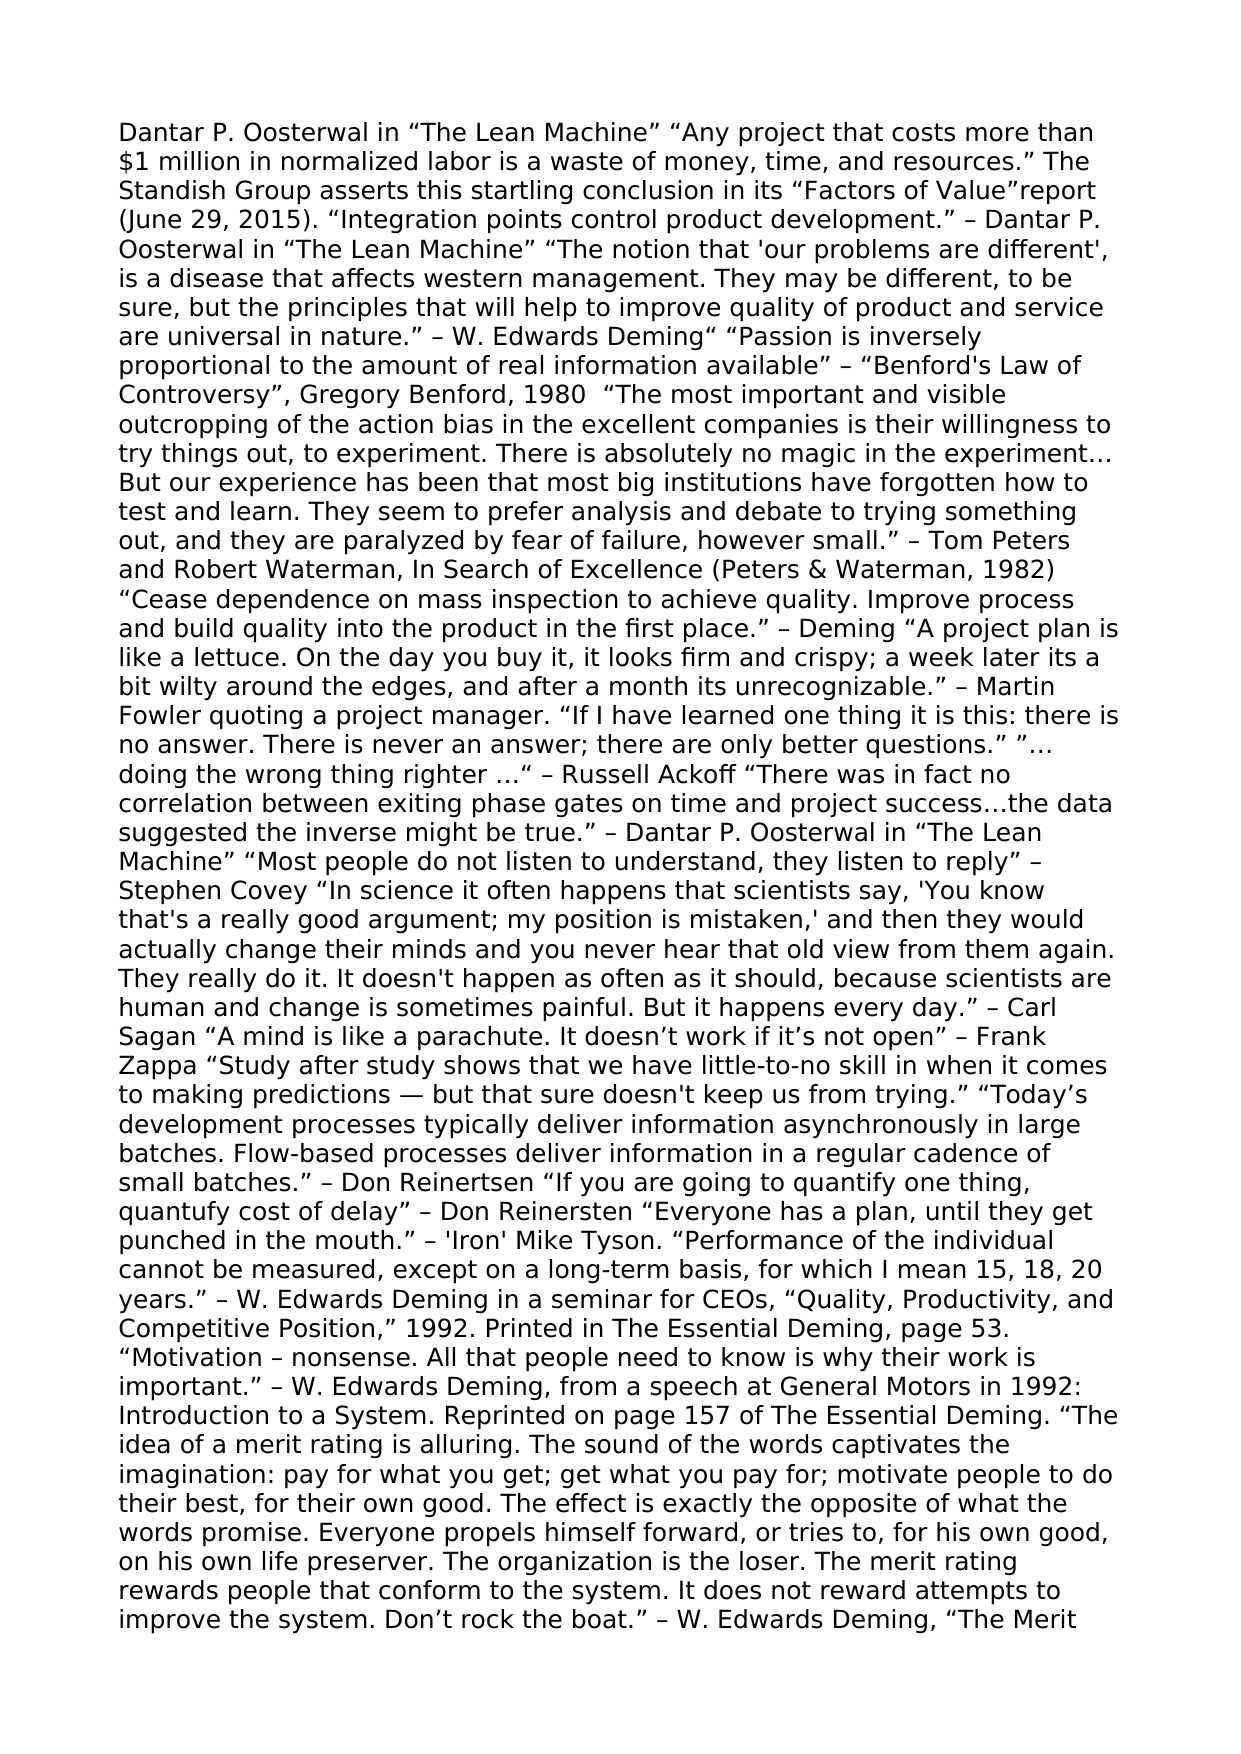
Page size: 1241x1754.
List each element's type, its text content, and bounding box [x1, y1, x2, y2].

text Dantar P. Oosterwal in “The Lean Machine” “Any project that costs more than $1 million in normalized labor is a waste of money, time, and resources.” The Standish Group asserts this startling conclusion in its “Factors of Value”report (June 29, 2015). “Integration points control product development.” – Dantar P. Oosterwal in “The Lean Machine” “The notion that 'our problems are different', is a disease that affects western management. They may be different, to be sure, but the principles that will help to improve quality of product and service are universal in nature.” – W. Edwards Deming“ “Passion is inversely proportional to the amount of real information available” – “Benford's Law of Controversy”, Gregory Benford, 1980 “The most important and visible outcropping of the action bias in the excellent companies is their willingness to try things out, to experiment. There is absolutely no magic in the experiment… But our experience has been that most big institutions have forgotten how to test and learn. They seem to prefer analysis and debate to trying something out, and they are paralyzed by fear of failure, however small.” – Tom Peters and Robert Waterman, In Search of Excellence (Peters & Waterman, 1982) “Cease dependence on mass inspection to achieve quality. Improve process and build quality into the product in the first place.” – Deming “A project plan is like a lettuce. On the day you buy it, it looks firm and crispy; a week later its a bit wilty around the edges, and after a month its unrecognizable.” – Martin Fowler quoting a project manager. “If I have learned one thing it is this: there is no answer. There is never an answer; there are only better questions.” ”… doing the wrong thing righter …“ – Russell Ackoff “There was in fact no correlation between exiting phase gates on time and project success…the data suggested the inverse might be true.” – Dantar P. Oosterwal in “The Lean Machine” “Most people do not listen to understand, they listen to reply” – Stephen Covey “In science it often happens that scientists say, 'You know that's a really good argument; my position is mistaken,' and then they would actually change their minds and you never hear that old view from them again. They really do it. It doesn't happen as often as it should, because scientists are human and change is sometimes painful. But it happens every day.” – Carl Sagan “A mind is like a parachute. It doesn’t work if it’s not open” – Frank Zappa “Study after study shows that we have little-to-no skill in when it comes to making predictions — but that sure doesn't keep us from trying.” “Today’s development processes typically deliver information asynchronously in large batches. Flow-based processes deliver information in a regular cadence of small batches.” – Don Reinertsen “If you are going to quantify one thing, quantufy cost of delay” – Don Reinersten “Everyone has a plan, until they get punched in the mouth.” – 'Iron' Mike Tyson. “Performance of the individual cannot be measured, except on a long-term basis, for which I mean 15, 18, 20 years.” – W. Edwards Deming in a seminar for CEOs, “Quality, Productivity, and Competitive Position,” 1992. Printed in The Essential Deming, page 53. “Motivation – nonsense. All that people need to know is why their work is important.” – W. Edwards Deming, from a speech at General Motors in 1992: Introduction to a System. Reprinted on page 157 of The Essential Deming. “The idea of a merit rating is alluring. The sound of the words captivates the imagination: pay for what you get; get what you pay for; motivate people to do their best, for their own good. The effect is exactly the opposite of what the words promise. Everyone propels himself forward, or tries to, for his own good, on his own life preserver. The organization is the loser. The merit rating rewards people that conform to the system. It does not reward attempts to improve the system. Don’t rock the boat.” – W. Edwards Deming, “The Merit [118, 118, 1122, 1635]
